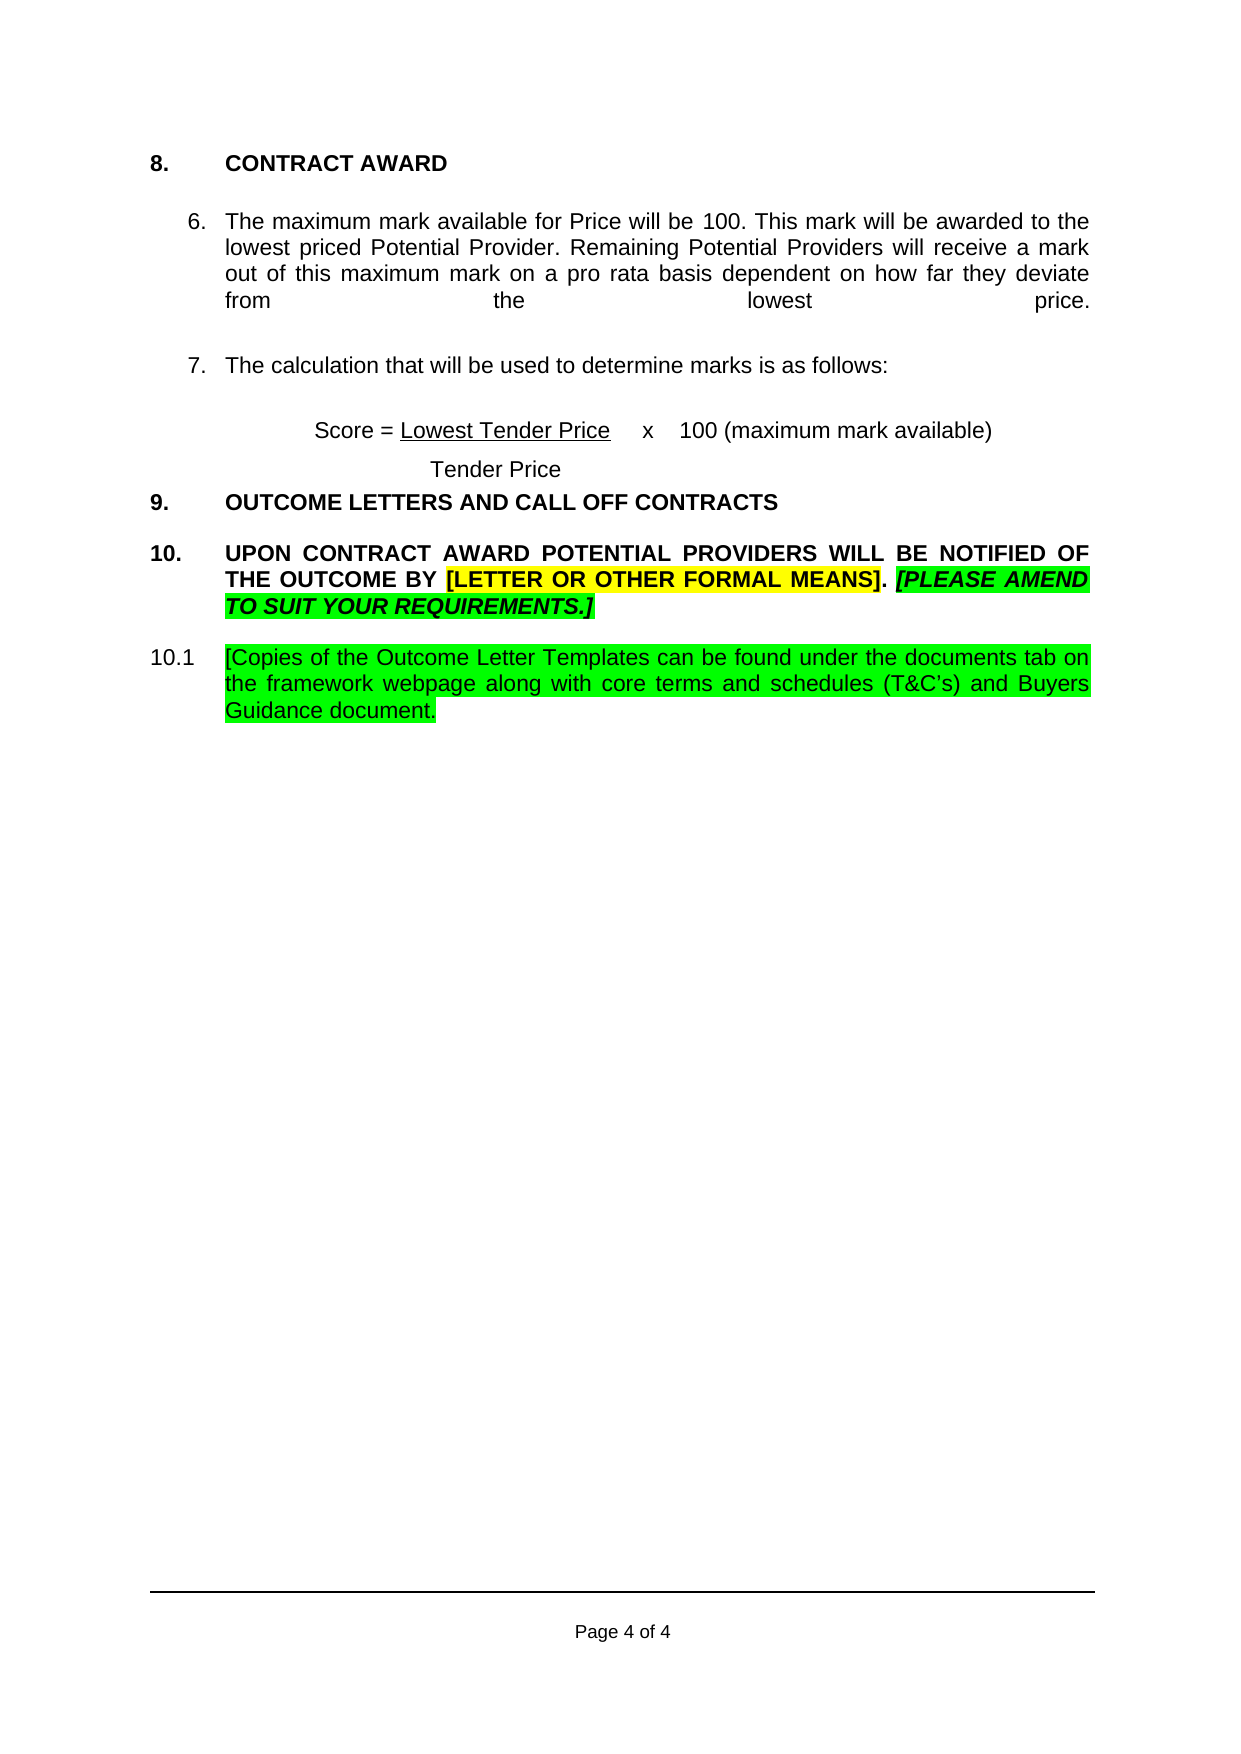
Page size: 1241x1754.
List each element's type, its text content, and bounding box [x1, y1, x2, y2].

subtitle [Copies of the Outcome Letter Templates can be found under the documents tab on the framework webpage along with core terms and schedules (T&C’s) and Buyers Guidance document. [150, 644, 1091, 723]
subtitle Outcome Letters AND CALL OFF CONTRACTS [150, 488, 1091, 515]
list The maximum mark available for Price will be 100. This mark will be awarded to the lowest priced Potential Provider. Remaining Potential Providers will receive a mark out of this maximum mark on a pro rata basis dependent on how far they deviate from the lowest price. [187, 208, 1091, 339]
list The calculation that will be used to determine marks is as follows: [187, 352, 1091, 404]
subtitle Upon contract award potential providers will be notified of the outcome by [letter or other formal means]. [Please amend to suit your requirements.] [150, 540, 1091, 619]
subtitle CONTRACT AWARD [150, 150, 1091, 176]
text Tender Price [150, 456, 1091, 482]
list Score = Lowest Tender Price x 100 (maximum mark available) [225, 417, 1091, 443]
